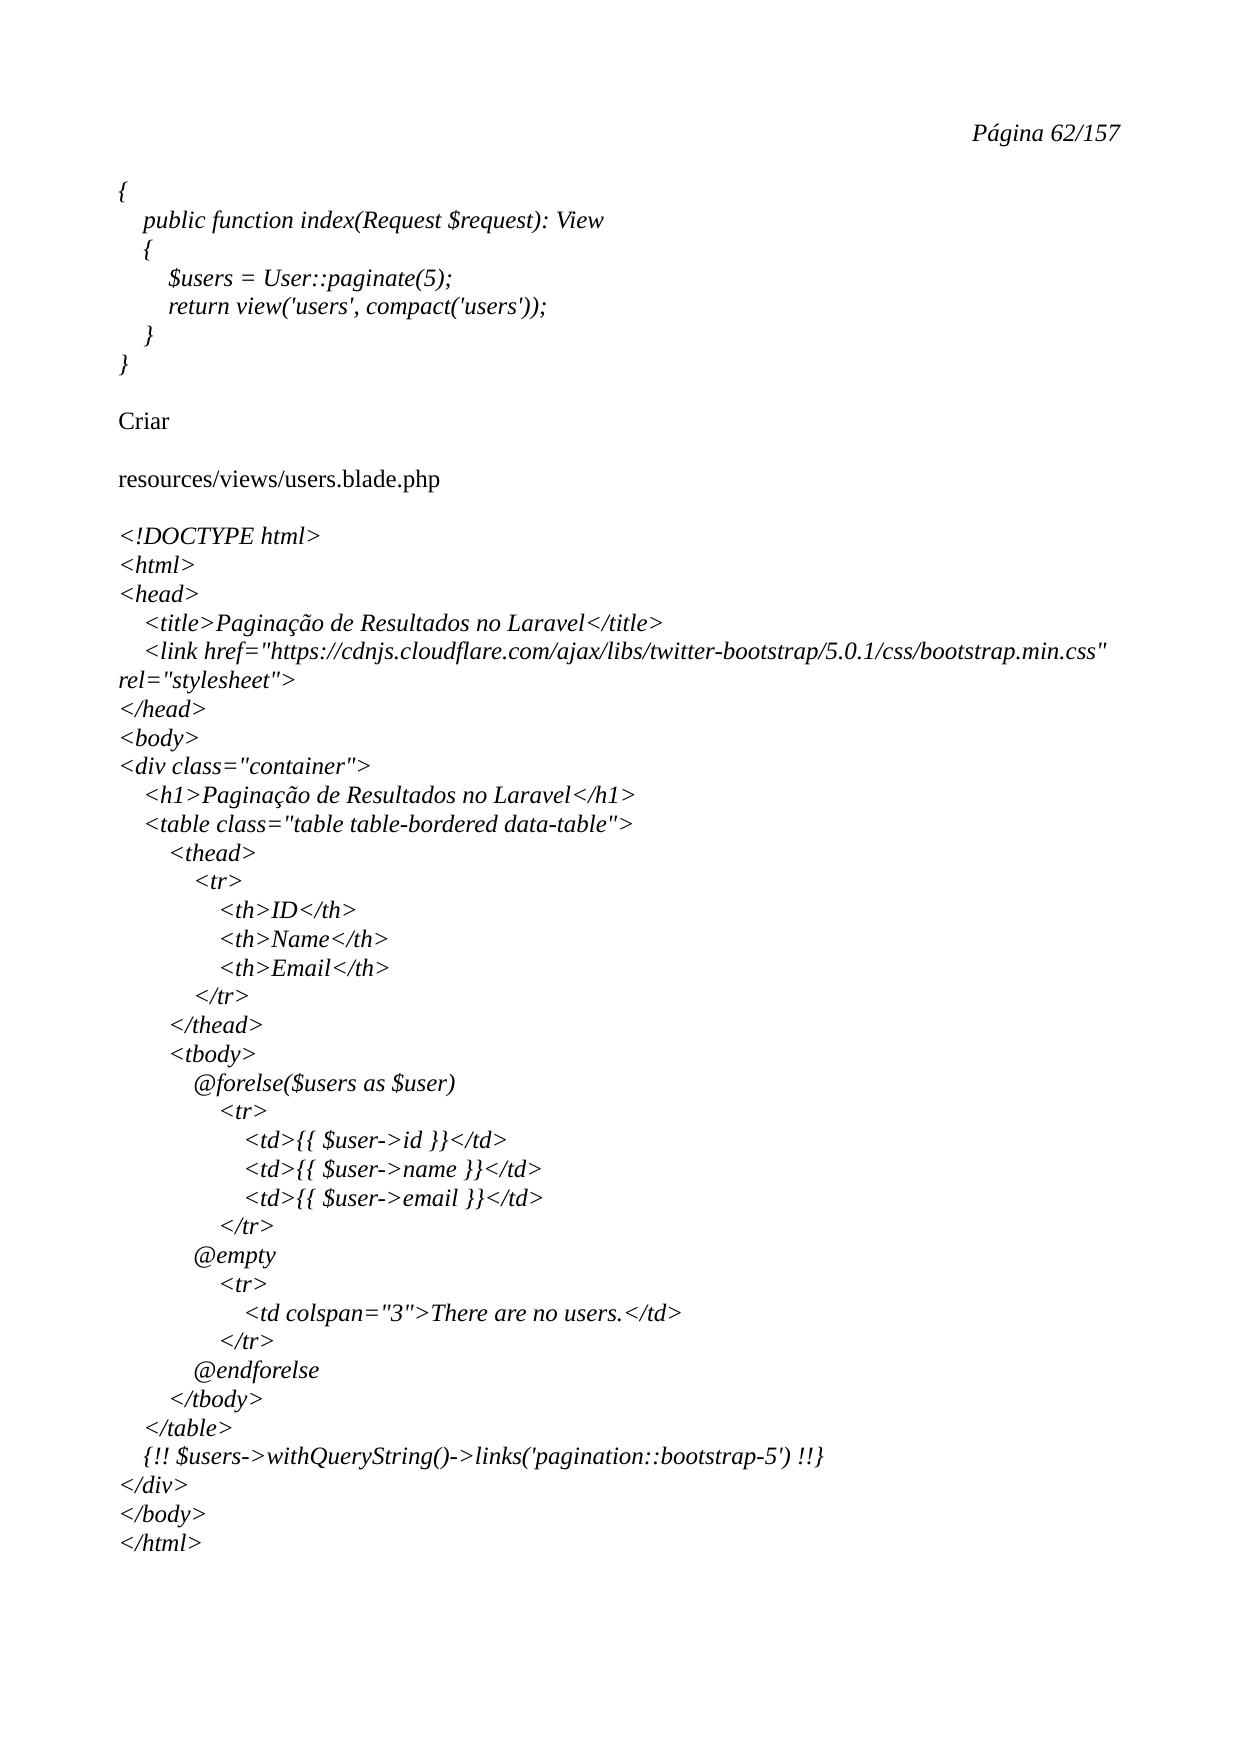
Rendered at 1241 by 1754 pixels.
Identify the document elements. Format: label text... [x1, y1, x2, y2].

text @forelse($users as $user) [118, 1068, 1122, 1096]
text return view('users', compact('users')); [118, 291, 1122, 320]
text </head> [118, 694, 1122, 723]
text <th>Email</th> [118, 953, 1122, 981]
text <!DOCTYPE html> [118, 521, 1122, 550]
text @empty [118, 1240, 1122, 1269]
text </thead> [118, 1010, 1122, 1039]
text public function index(Request $request): View [118, 205, 1122, 234]
text </tr> [118, 1326, 1122, 1355]
text </div> [118, 1470, 1122, 1499]
text </table> [118, 1413, 1122, 1441]
text <title>Paginação de Resultados no Laravel</title> [118, 608, 1122, 636]
text <td>{{ $user->email }}</td> [118, 1183, 1122, 1211]
text resources/views/users.blade.php [118, 464, 1122, 493]
text <thead> [118, 838, 1122, 866]
text <div class="container"> [118, 751, 1122, 780]
text @endforelse [118, 1355, 1122, 1384]
text <h1>Paginação de Resultados no Laravel</h1> [118, 780, 1122, 809]
text <tbody> [118, 1039, 1122, 1068]
text { [118, 176, 1122, 205]
text <head> [118, 579, 1122, 608]
text <tr> [118, 1096, 1122, 1125]
text <tr> [118, 866, 1122, 895]
text } [118, 320, 1122, 349]
text </tr> [118, 981, 1122, 1010]
text </body> [118, 1499, 1122, 1528]
text <table class="table table-bordered data-table"> [118, 809, 1122, 838]
text <td>{{ $user->id }}</td> [118, 1125, 1122, 1154]
text <link href="https://cdnjs.cloudflare.com/ajax/libs/twitter-bootstrap/5.0.1/css/bootstrap.min.css" rel="stylesheet"> [118, 636, 1122, 694]
text <th>ID</th> [118, 895, 1122, 924]
text { [118, 234, 1122, 263]
text {!! $users->withQueryString()->links('pagination::bootstrap-5') !!} [118, 1441, 1122, 1470]
text <th>Name</th> [118, 924, 1122, 953]
text <body> [118, 723, 1122, 751]
text <tr> [118, 1269, 1122, 1298]
text </tbody> [118, 1384, 1122, 1413]
text } [118, 349, 1122, 378]
text <td colspan="3">There are no users.</td> [118, 1298, 1122, 1326]
text </tr> [118, 1211, 1122, 1240]
text $users = User::paginate(5); [118, 263, 1122, 291]
text <html> [118, 550, 1122, 579]
text </html> [118, 1528, 1122, 1556]
text <td>{{ $user->name }}</td> [118, 1154, 1122, 1183]
text Criar [118, 406, 1122, 435]
